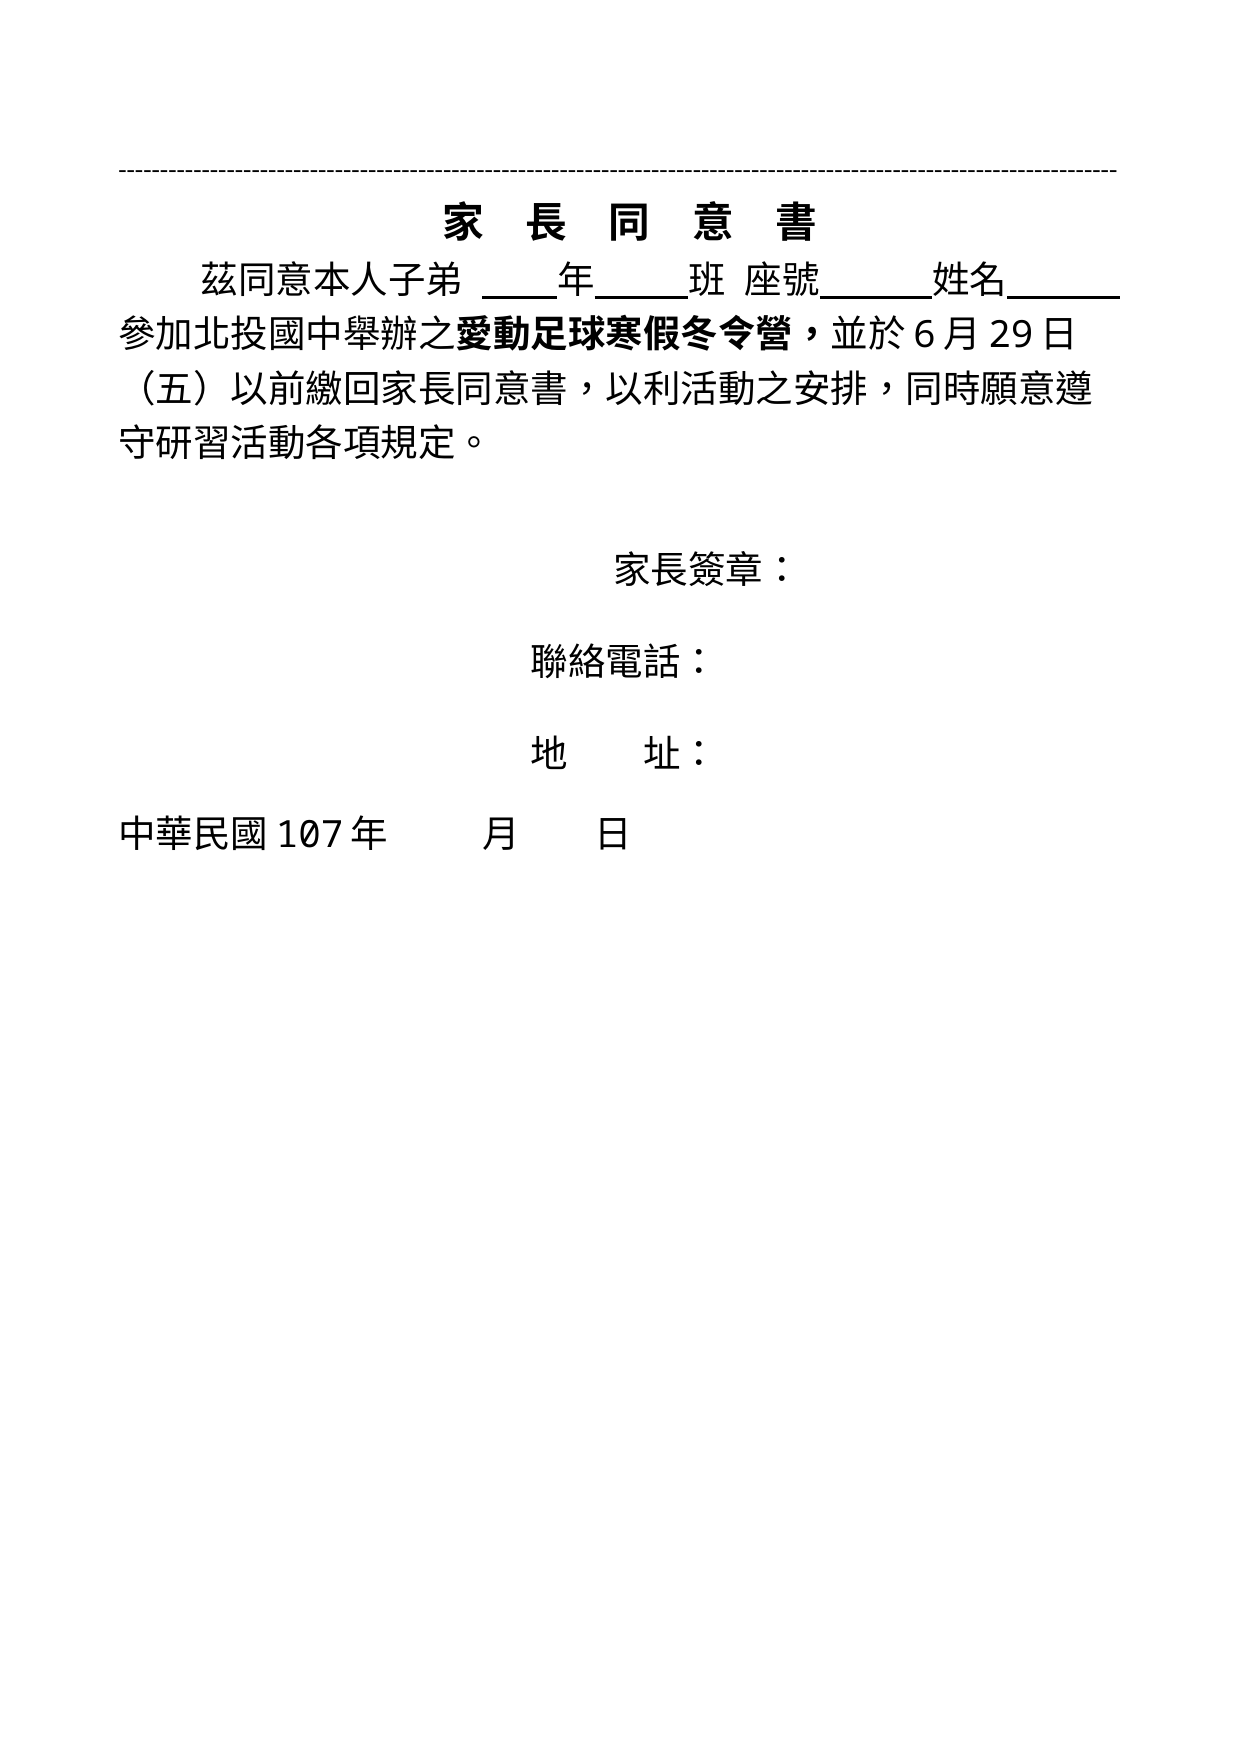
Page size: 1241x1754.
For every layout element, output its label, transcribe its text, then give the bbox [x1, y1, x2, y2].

text 聯絡電話： [118, 632, 1122, 686]
text 茲同意本人子弟 年 班 座號 姓名 參加北投國中舉辦之愛動足球寒假冬令營，並於6月29日（五）以前繳回家長同意書，以利活動之安排，同時願意遵守研習活動各項規定。 [118, 250, 1122, 467]
text 家長簽章： [118, 540, 1122, 595]
text 中華民國107年 月 日 [118, 797, 1122, 859]
text 地 址： [118, 724, 1122, 778]
text 家 長 同 意 書 [118, 189, 1122, 250]
text ------------------------------------------------------------------------------------------------------------------------ [118, 127, 1122, 189]
